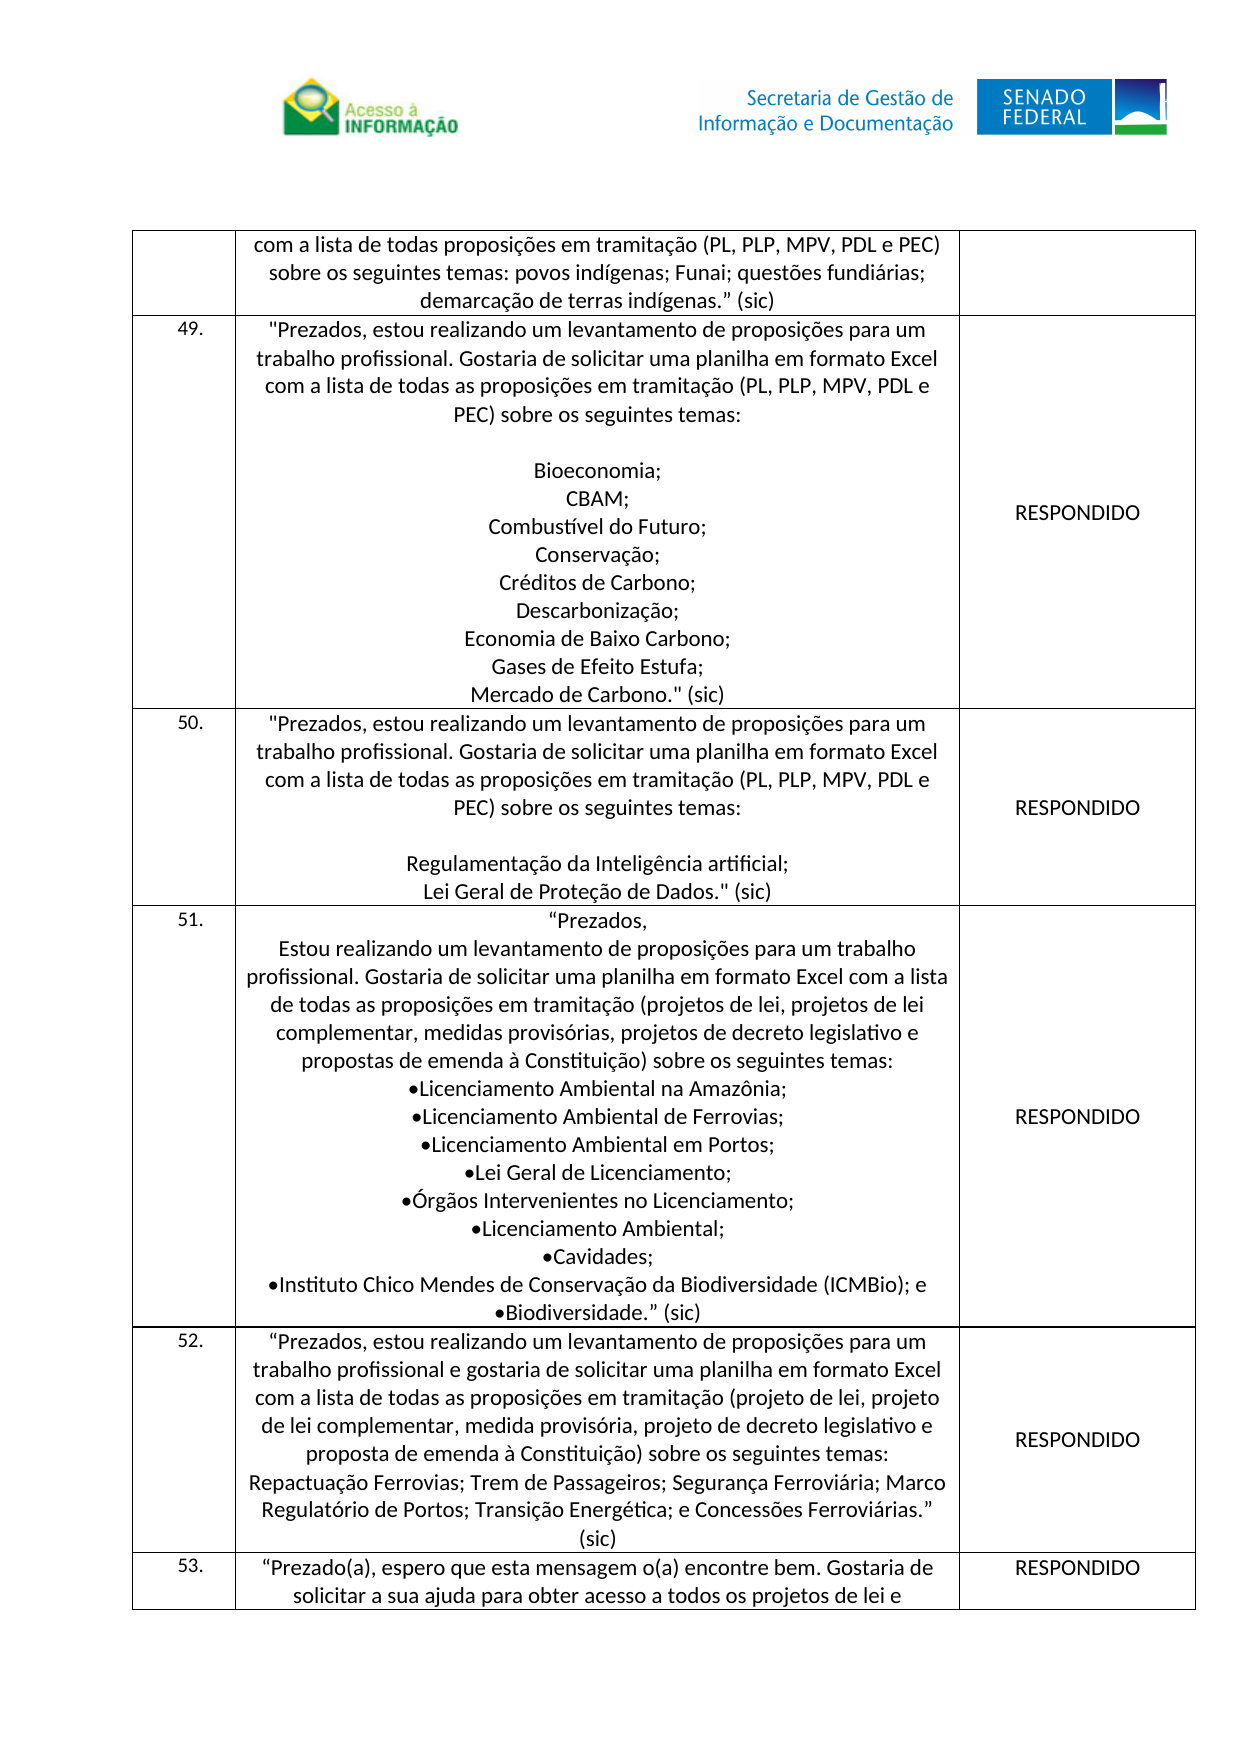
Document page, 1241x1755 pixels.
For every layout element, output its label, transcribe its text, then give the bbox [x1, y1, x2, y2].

table_cell [133, 709, 235, 905]
table_cell RESPONDIDO [960, 709, 1195, 905]
table_cell [133, 1328, 235, 1552]
table_cell RESPONDIDO [960, 1553, 1195, 1609]
table_cell "Prezados, estou realizando um levantamento de proposições para um trabalho profissional. Gostaria de solicitar uma planilha em formato Excel com a lista de todas as proposições em tramitação (PL, PLP, MPV, PDL e PEC) sobre os seguintes temas: Bioeconomia; CBAM; Combustível do Futuro; Conservação; Créditos de Carbono; Descarbonização; Economia de Baixo Carbono; Gases de Efeito Estufa; Mercado de Carbono." (sic) [236, 316, 959, 708]
table_cell “Prezado(a), espero que esta mensagem o(a) encontre bem. Gostaria de solicitar a sua ajuda para obter acesso a todos os projetos de lei e [236, 1553, 959, 1609]
table_cell “Prezados, Estou realizando um levantamento de proposições para um trabalho profissional. Gostaria de solicitar uma planilha em formato Excel com a lista de todas as proposições em tramitação (projetos de lei, projetos de lei complementar, medidas provisórias, projetos de decreto legislativo e propostas de emenda à Constituição) sobre os seguintes temas: •Licenciamento Ambiental na Amazônia; •Licenciamento Ambiental de Ferrovias; •Licenciamento Ambiental em Portos; •Lei Geral de Licenciamento; •Órgãos Intervenientes no Licenciamento; •Licenciamento Ambiental; •Cavidades; •Instituto Chico Mendes de Conservação da Biodiversidade (ICMBio); e •Biodiversidade.” (sic) [236, 906, 959, 1326]
table_cell [133, 1553, 235, 1609]
table_cell “Prezados, estou realizando um levantamento de proposições para um trabalho profissional e gostaria de solicitar uma planilha em formato Excel com a lista de todas as proposições em tramitação (projeto de lei, projeto de lei complementar, medida provisória, projeto de decreto legislativo e proposta de emenda à Constituição) sobre os seguintes temas: Repactuação Ferrovias; Trem de Passageiros; Segurança Ferroviária; Marco Regulatório de Portos; Transição Energética; e Concessões Ferroviárias.” (sic) [236, 1328, 959, 1552]
table_cell RESPONDIDO [960, 906, 1195, 1326]
table_cell [133, 906, 235, 1326]
table_cell "Prezados, estou realizando um levantamento de proposições para um trabalho profissional. Gostaria de solicitar uma planilha em formato Excel com a lista de todas as proposições em tramitação (PL, PLP, MPV, PDL e PEC) sobre os seguintes temas: Regulamentação da Inteligência artificial; Lei Geral de Proteção de Dados." (sic) [236, 709, 959, 905]
table_cell RESPONDIDO [960, 1328, 1195, 1552]
table_cell [133, 316, 235, 708]
table_cell [133, 231, 235, 314]
table_cell com a lista de todas proposições em tramitação (PL, PLP, MPV, PDL e PEC) sobre os seguintes temas: povos indígenas; Funai; questões fundiárias; demarcação de terras indígenas.” (sic) [236, 231, 959, 314]
table_cell RESPONDIDO [960, 316, 1195, 708]
table_cell [960, 231, 1195, 314]
